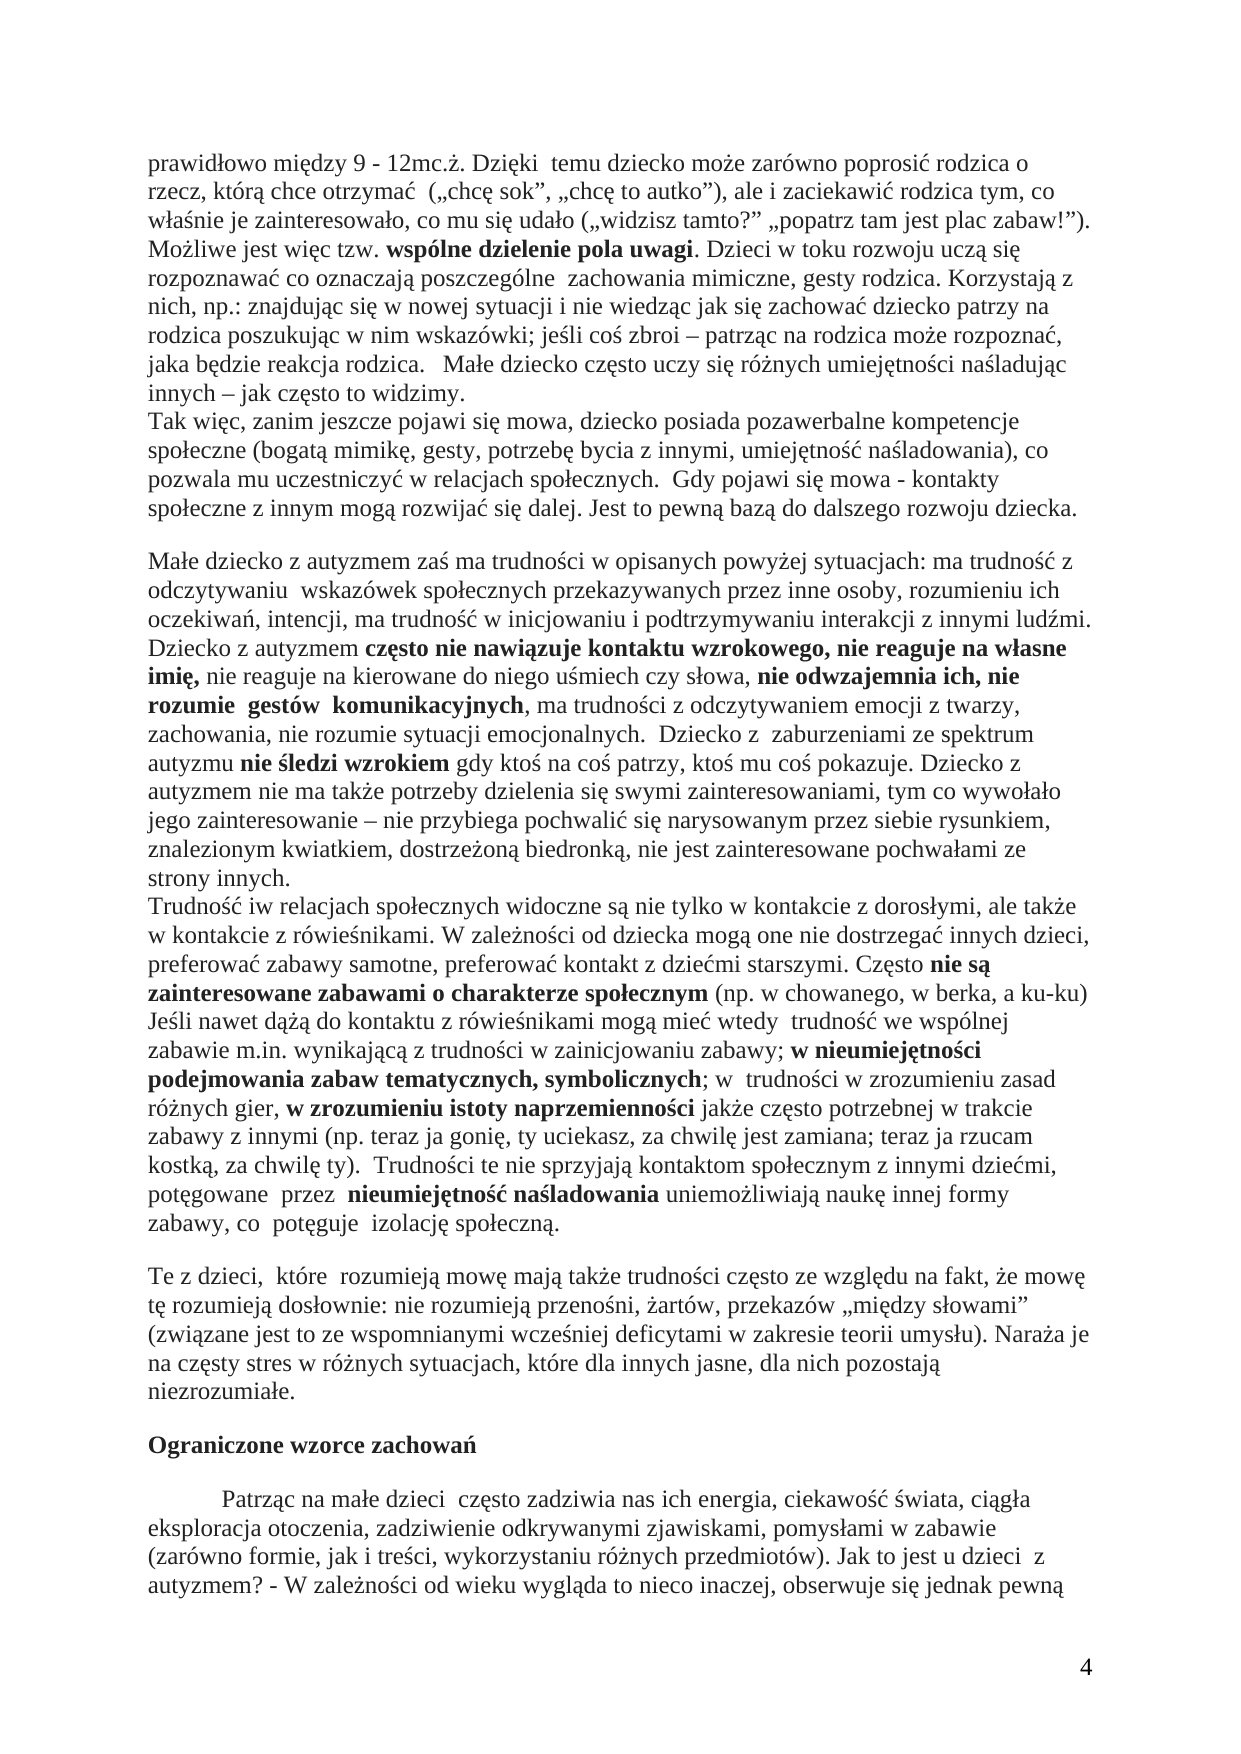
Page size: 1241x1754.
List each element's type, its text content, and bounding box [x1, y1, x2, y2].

text Patrząc na małe dzieci często zadziwia nas ich energia, ciekawość świata, ciągła eksploracja otoczenia, zadziwienie odkrywanymi zjawiskami, pomysłami w zabawie (zarówno formie, jak i treści, wykorzystaniu różnych przedmiotów). Jak to jest u dzieci z autyzmem? - W zależności od wieku wygląda to nieco inaczej, obserwuje się jednak pewną [148, 1484, 1093, 1599]
text Te z dzieci, które rozumieją mowę mają także trudności często ze względu na fakt, że mowę tę rozumieją dosłownie: nie rozumieją przenośni, żartów, przekazów „między słowami” (związane jest to ze wspomnianymi wcześniej deficytami w zakresie teorii umysłu). Naraża je na częsty stres w różnych sytuacjach, które dla innych jasne, dla nich pozostają niezrozumiałe. [148, 1261, 1093, 1405]
text Ograniczone wzorce zachowań [148, 1430, 1093, 1459]
text prawidłowo między 9 - 12mc.ż. Dzięki temu dziecko może zarówno poprosić rodzica o rzecz, którą chce otrzymać („chcę sok”, „chcę to autko”), ale i zaciekawić rodzica tym, co właśnie je zainteresowało, co mu się udało („widzisz tamto?” „popatrz tam jest plac zabaw!”). Możliwe jest więc tzw. wspólne dzielenie pola uwagi. Dzieci w toku rozwoju uczą się rozpoznawać co oznaczają poszczególne zachowania mimiczne, gesty rodzica. Korzystają z nich, np.: znajdując się w nowej sytuacji i nie wiedząc jak się zachować dziecko patrzy na rodzica poszukując w nim wskazówki; jeśli coś zbroi – patrząc na rodzica może rozpoznać, jaka będzie reakcja rodzica. Małe dziecko często uczy się różnych umiejętności naśladując innych – jak często to widzimy. Tak więc, zanim jeszcze pojawi się mowa, dziecko posiada pozawerbalne kompetencje społeczne (bogatą mimikę, gesty, potrzebę bycia z innymi, umiejętność naśladowania), co pozwala mu uczestniczyć w relacjach społecznych. Gdy pojawi się mowa - kontakty społeczne z innym mogą rozwijać się dalej. Jest to pewną bazą do dalszego rozwoju dziecka. [148, 148, 1093, 521]
text Małe dziecko z autyzmem zaś ma trudności w opisanych powyżej sytuacjach: ma trudność z odczytywaniu wskazówek społecznych przekazywanych przez inne osoby, rozumieniu ich oczekiwań, intencji, ma trudność w inicjowaniu i podtrzymywaniu interakcji z innymi ludźmi. Dziecko z autyzmem często nie nawiązuje kontaktu wzrokowego, nie reaguje na własne imię, nie reaguje na kierowane do niego uśmiech czy słowa, nie odwzajemnia ich, nie rozumie gestów komunikacyjnych, ma trudności z odczytywaniem emocji z twarzy, zachowania, nie rozumie sytuacji emocjonalnych. Dziecko z zaburzeniami ze spektrum autyzmu nie śledzi wzrokiem gdy ktoś na coś patrzy, ktoś mu coś pokazuje. Dziecko z autyzmem nie ma także potrzeby dzielenia się swymi zainteresowaniami, tym co wywołało jego zainteresowanie – nie przybiega pochwalić się narysowanym przez siebie rysunkiem, znalezionym kwiatkiem, dostrzeżoną biedronką, nie jest zainteresowane pochwałami ze strony innych. Trudność iw relacjach społecznych widoczne są nie tylko w kontakcie z dorosłymi, ale także w kontakcie z rówieśnikami. W zależności od dziecka mogą one nie dostrzegać innych dzieci, preferować zabawy samotne, preferować kontakt z dziećmi starszymi. Często nie są zainteresowane zabawami o charakterze społecznym (np. w chowanego, w berka, a ku-ku) Jeśli nawet dążą do kontaktu z rówieśnikami mogą mieć wtedy trudność we wspólnej zabawie m.in. wynikającą z trudności w zainicjowaniu zabawy; w nieumiejętności podejmowania zabaw tematycznych, symbolicznych; w trudności w zrozumieniu zasad różnych gier, w zrozumieniu istoty naprzemienności jakże często potrzebnej w trakcie zabawy z innymi (np. teraz ja gonię, ty uciekasz, za chwilę jest zamiana; teraz ja rzucam kostką, za chwilę ty). Trudności te nie sprzyjają kontaktom społecznym z innymi dziećmi, potęgowane przez nieumiejętność naśladowania uniemożliwiają naukę innej formy zabawy, co potęguje izolację społeczną. [148, 546, 1093, 1236]
